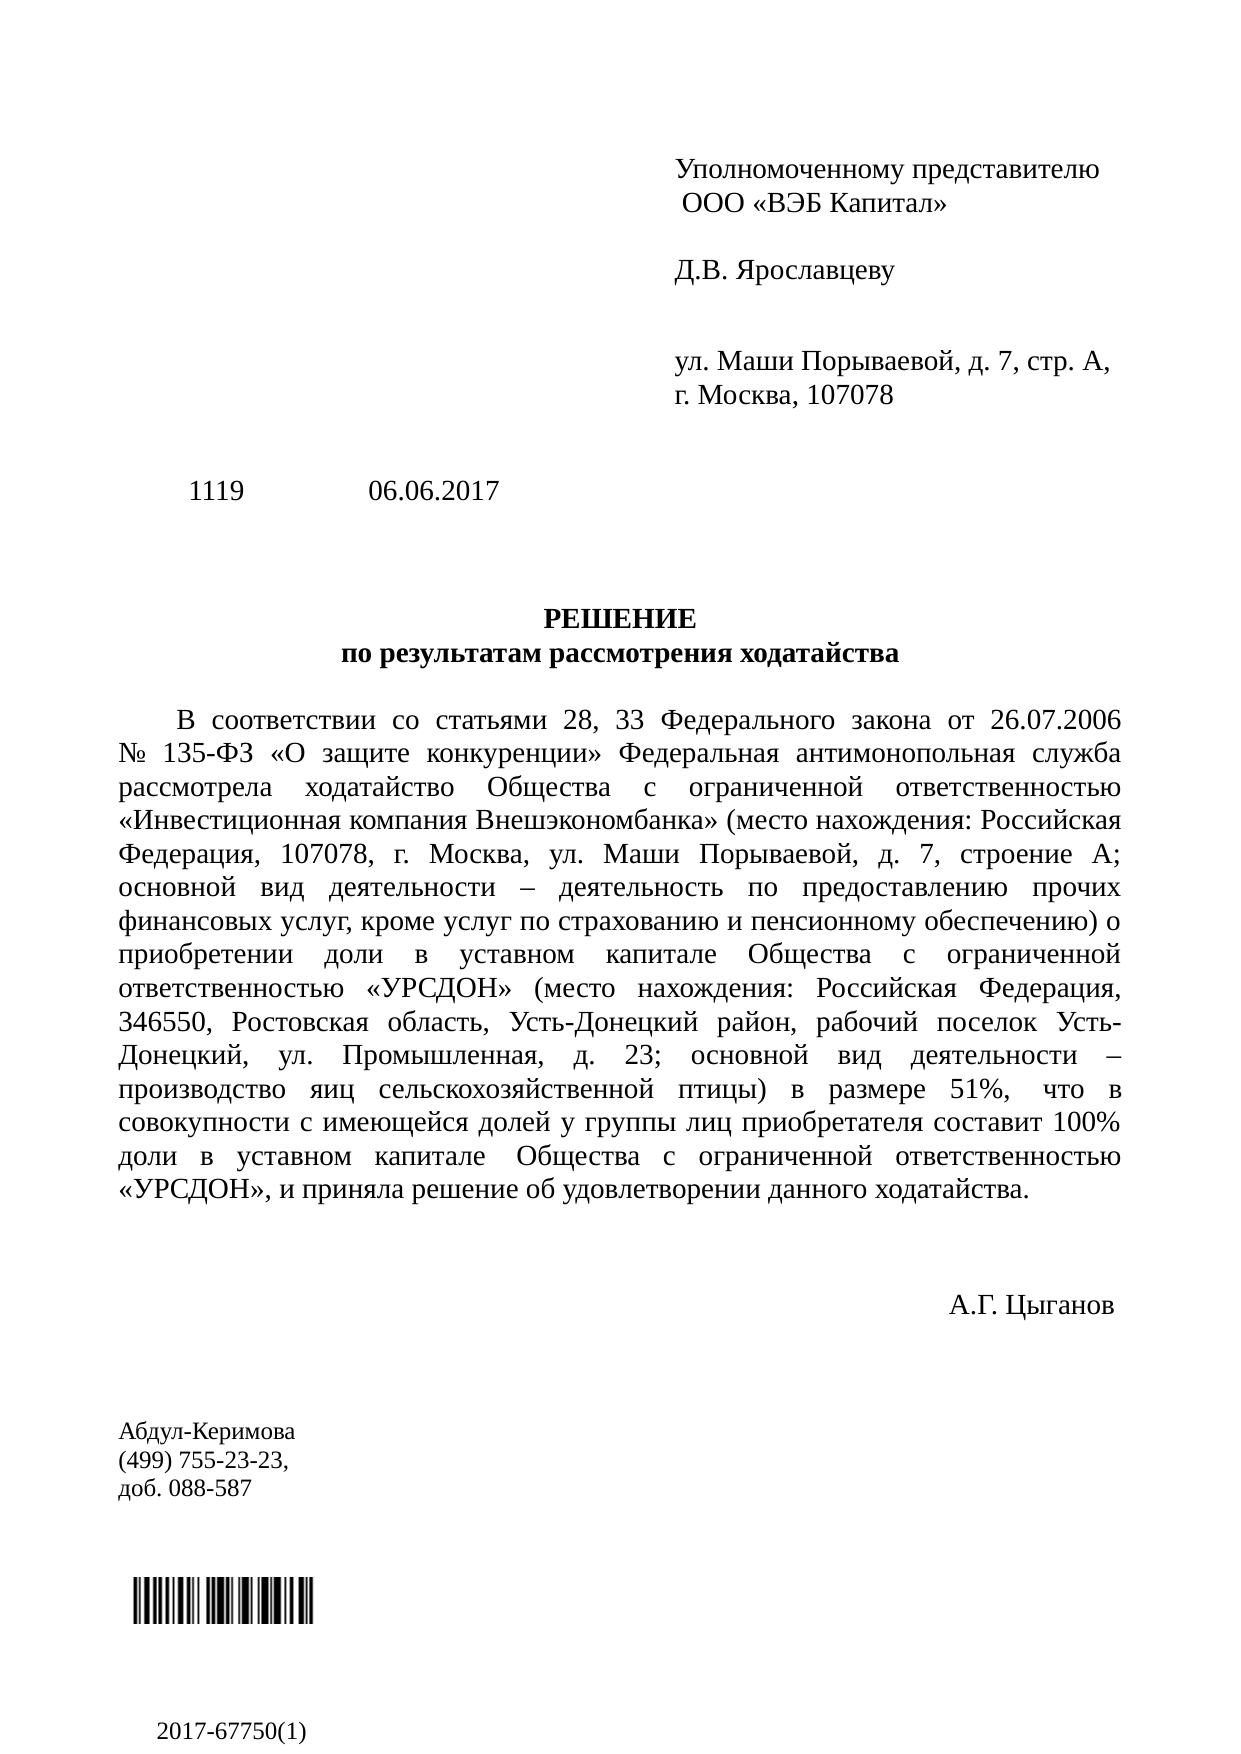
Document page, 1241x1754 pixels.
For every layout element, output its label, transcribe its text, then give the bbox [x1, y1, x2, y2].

picture [118, 1577, 331, 1624]
subtitle Д.В. Ярославцеву [118, 252, 1122, 286]
text В соответствии со статьями 28, 33 Федерального закона от 26.07.2006 № 135-ФЗ «О защите конкуренции» Федеральная антимонопольная служба рассмотрела ходатайство Общества с ограниченной ответственностью «Инвестиционная компания Внешэкономбанка» (место нахождения: Российская Федерация, 107078, г. Москва, ул. Маши Порываевой, д. 7, строение А; основной вид деятельности – деятельность по предоставлению прочих финансовых услуг, кроме услуг по страхованию и пенсионному обеспечению) о приобретении доли в уставном капитале Общества с ограниченной ответственностью «УРСДОН» (место нахождения: Российская Федерация, 346550, Ростовская область, Усть-Донецкий район, рабочий поселок Усть-Донецкий, ул. Промышленная, д. 23; основной вид деятельности – производство яиц сельскохозяйственной птицы) в размере 51%, что в совокупности с имеющейся долей у группы лиц приобретателя составит 100% доли в уставном капитале Общества с ограниченной ответственностью «УРСДОН», и приняла решение об удовлетворении данного ходатайства. [118, 702, 1122, 1205]
subtitle Абдул-Керимова [118, 1416, 1122, 1445]
text (499) 755-23-23, [118, 1445, 1122, 1473]
text РЕШЕНИЕ [118, 601, 1122, 635]
text 1119 06.06.2017 [44, 473, 1122, 506]
text по результатам рассмотрения ходатайства [118, 635, 1122, 668]
text А.Г. Цыганов [74, 1287, 1122, 1321]
text г. Москва, 107078 [118, 377, 1122, 410]
text ул. Маши Порываевой, д. 7, стр. А, [118, 343, 1122, 377]
subtitle Уполномоченному представителю [118, 152, 1122, 185]
text доб. 088-587 [118, 1473, 1122, 1502]
subtitle ООО «ВЭБ Капитал» [118, 185, 1122, 219]
